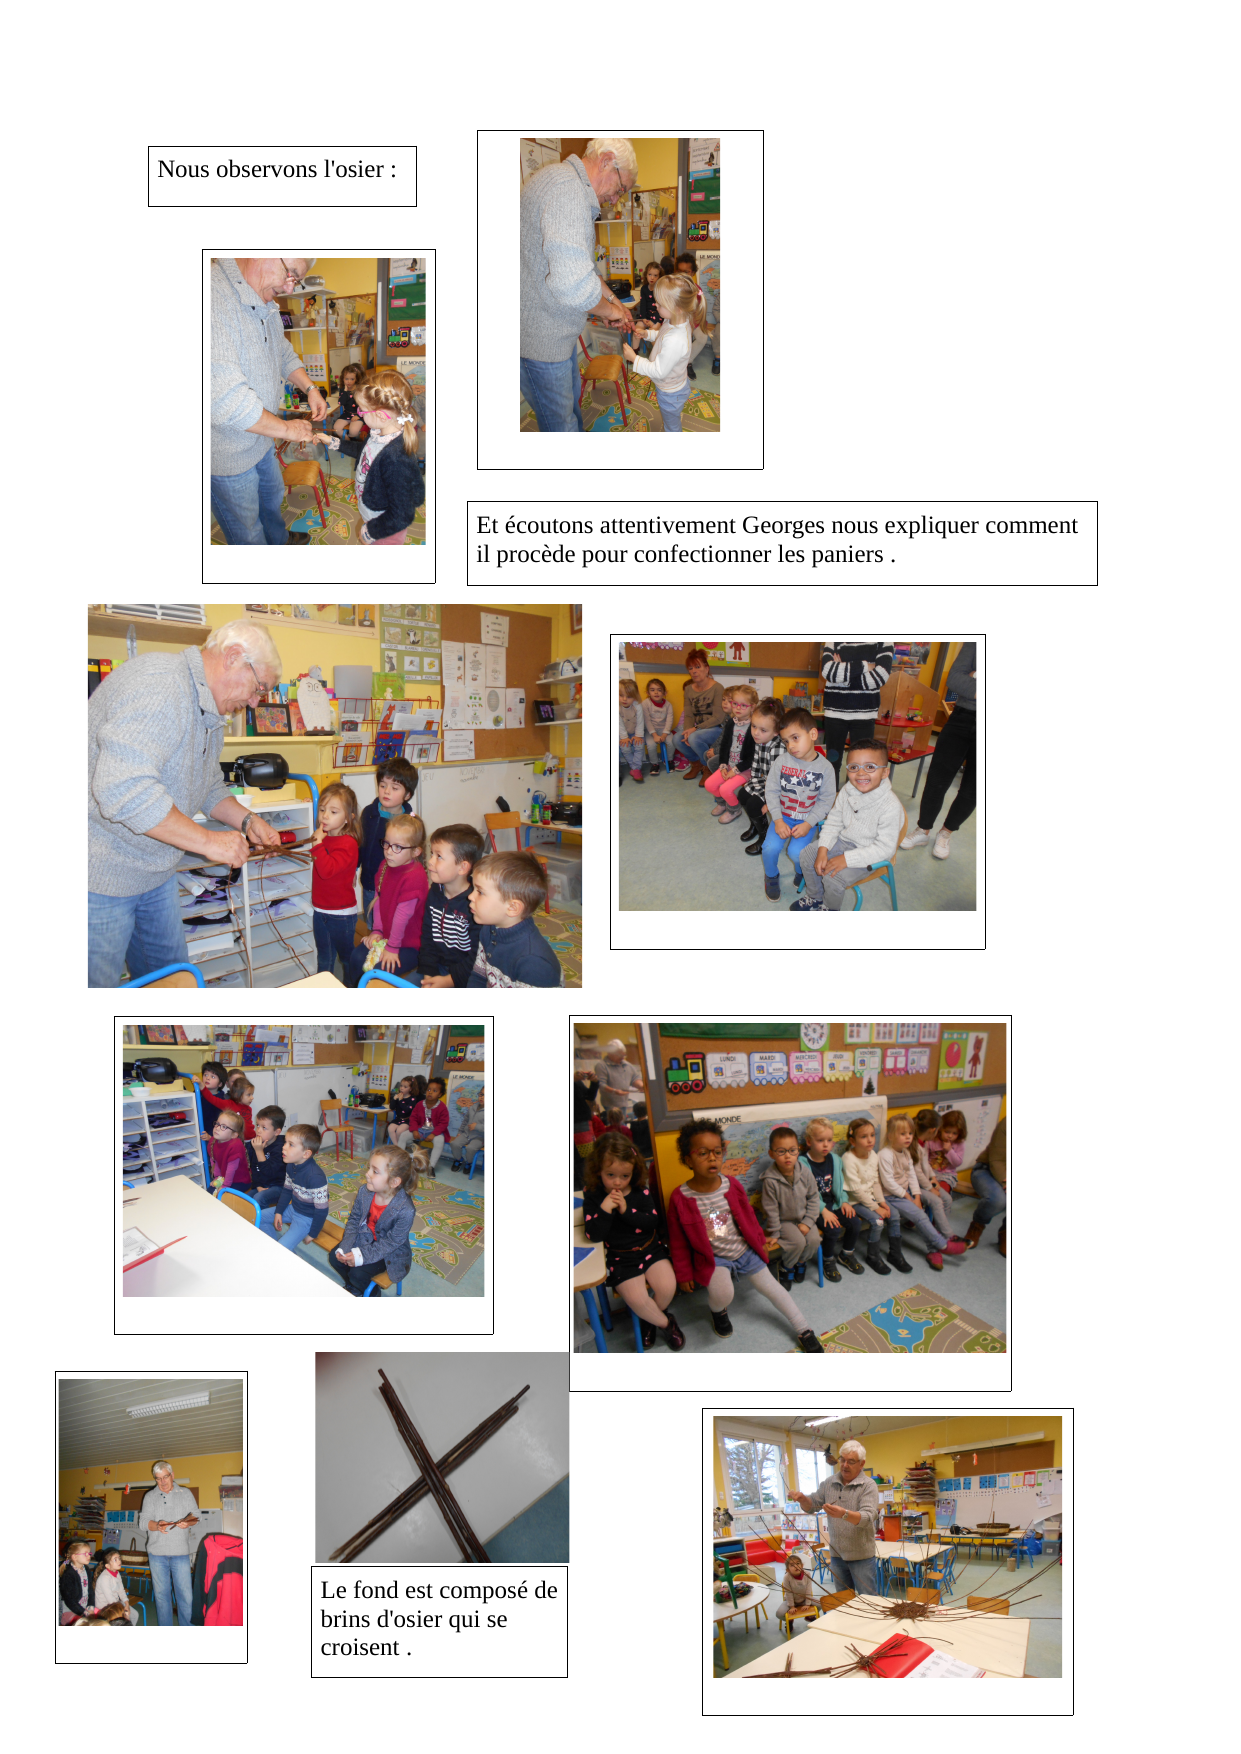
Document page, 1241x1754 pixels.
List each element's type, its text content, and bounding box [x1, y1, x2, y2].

picture [87, 604, 583, 988]
picture [618, 642, 977, 911]
picture [210, 258, 426, 545]
picture [520, 138, 721, 432]
text Le fond est composé de brins d'osier qui se croisent . [320, 1575, 558, 1661]
picture [573, 1023, 1007, 1353]
text Et écoutons attentivement Georges nous expliquer comment il procède pour confectionner les paniers . [476, 510, 1088, 568]
picture [58, 1379, 243, 1626]
text Nous observons l'osier : [157, 154, 407, 183]
picture [122, 1025, 485, 1297]
picture [713, 1416, 1063, 1678]
picture [315, 1352, 570, 1563]
